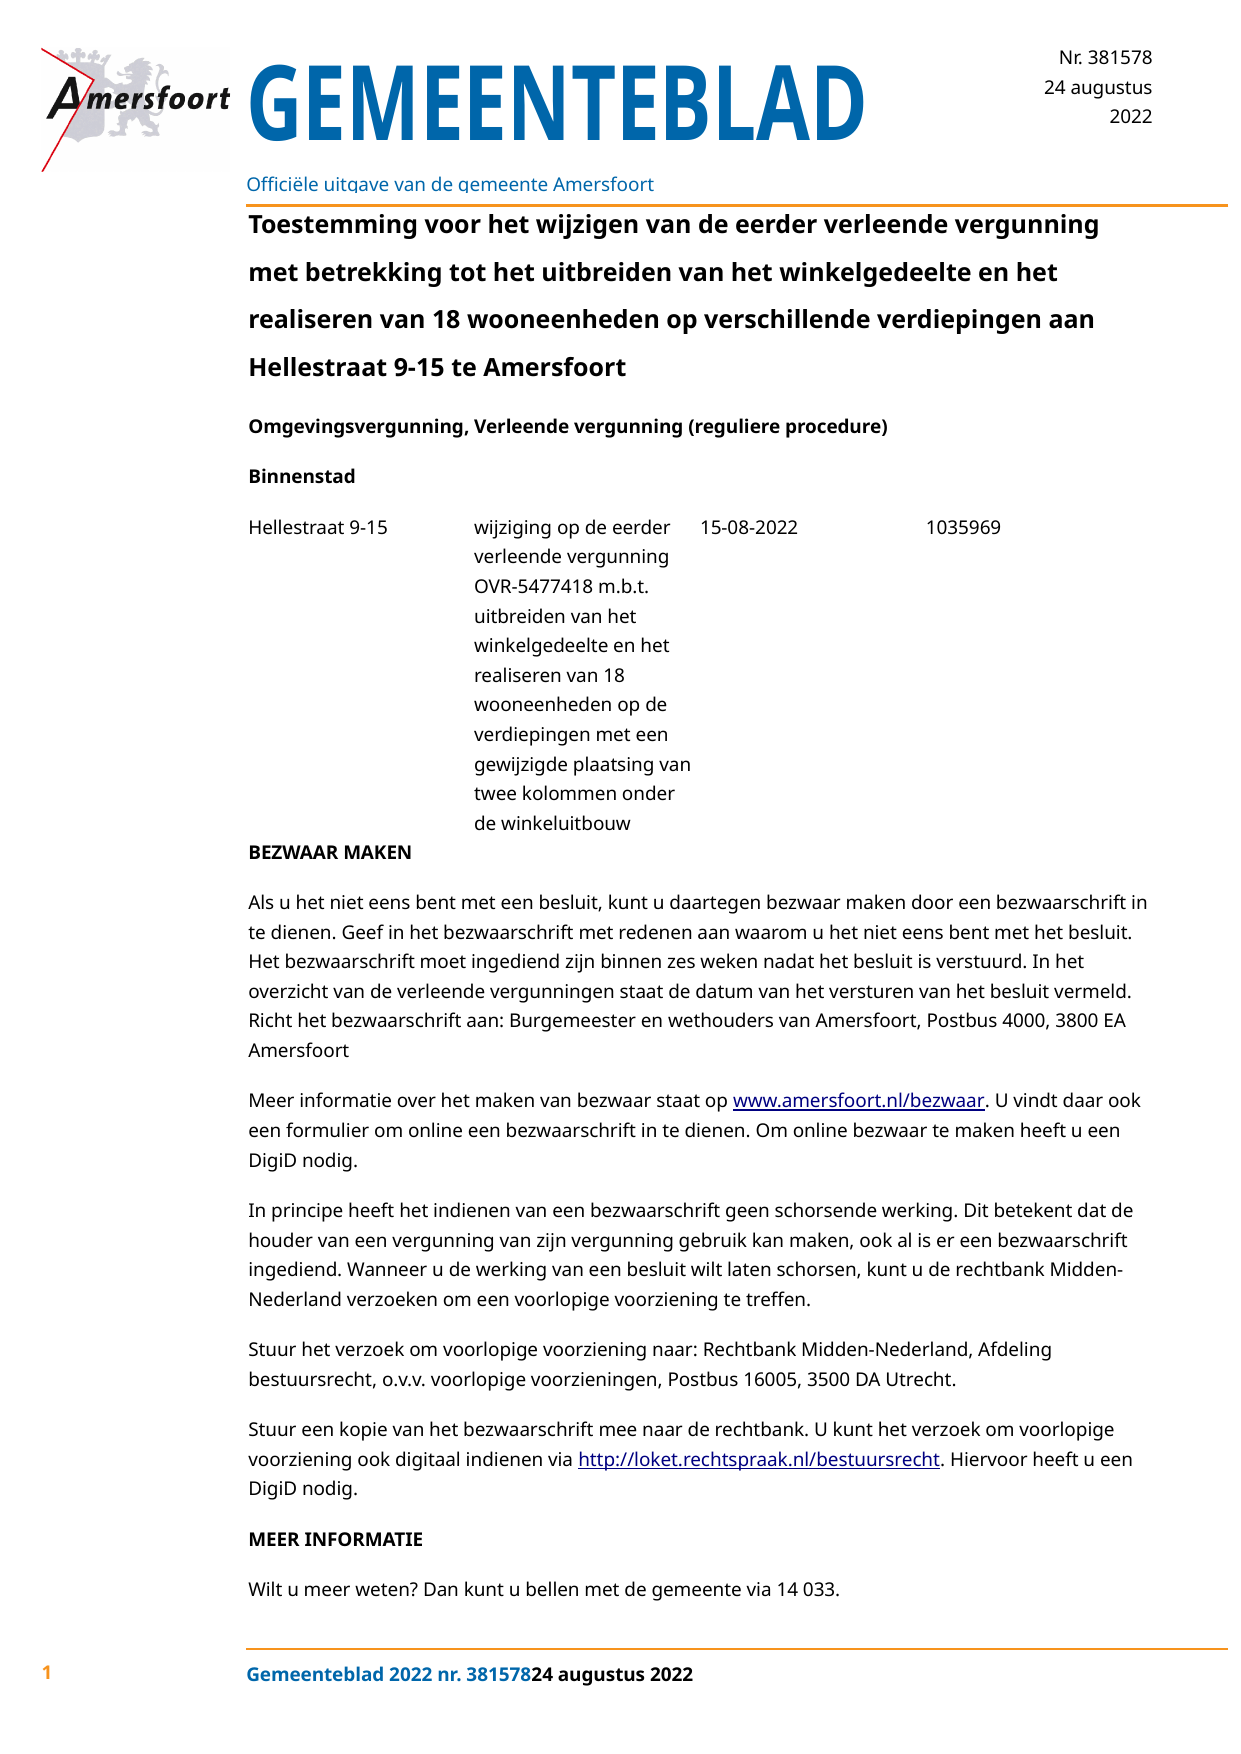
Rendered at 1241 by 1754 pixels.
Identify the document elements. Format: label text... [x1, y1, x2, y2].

table_header Hellestraat 9-15 [248, 514, 474, 836]
text Wilt u meer weten? Dan kunt u bellen met de gemeente via 14 033. [248, 1576, 1152, 1602]
text In principe heeft het indienen van een bezwaarschrift geen schorsende werking. Dit betekent dat de houder van een vergunning van zijn vergunning gebruik kan maken, ook al is er een bezwaarschrift ingediend. Wanneer u de werking van een besluit wilt laten schorsen, kunt u de rechtbank Midden-Nederland verzoeken om een voorlopige voorziening te treffen. [248, 1197, 1152, 1312]
table_header 1035969 [926, 514, 1152, 836]
text Stuur het verzoek om voorlopige voorziening naar: Rechtbank Midden-Nederland, Afdeling bestuursrecht, o.v.v. voorlopige voorzieningen, Postbus 16005, 3500 DA Utrecht. [248, 1336, 1152, 1392]
text Meer informatie over het maken van bezwaar staat op www.amersfoort.nl/bezwaar. U vindt daar ook een formulier om online een bezwaarschrift in te dienen. Om online bezwaar te maken heeft u een DigiD nodig. [248, 1088, 1152, 1172]
text Als u het niet eens bent met een besluit, kunt u daartegen bezwaar maken door een bezwaarschrift in te dienen. Geef in het bezwaarschrift met redenen aan waarom u het niet eens bent met het besluit. Het bezwaarschrift moet ingediend zijn binnen zes weken nadat het besluit is verstuurd. In het overzicht van de verleende vergunningen staat de datum van het versturen van het besluit vermeld. Richt het bezwaarschrift aan: Burgemeester en wethouders van Amersfoort, Postbus 4000, 3800 EA Amersfoort [248, 889, 1152, 1063]
table_header 15-08-2022 [700, 514, 926, 836]
table_header wijziging op de eerder verleende vergunning OVR-5477418 m.b.t. uitbreiden van het winkelgedeelte en het realiseren van 18 wooneenheden op de verdiepingen met een gewijzigde plaatsing van twee kolommen onder de winkeluitbouw [474, 514, 700, 836]
text Toestemming voor het wijzigen van de eerder verleende vergunning met betrekking tot het uitbreiden van het winkelgedeelte en het realiseren van 18 wooneenheden op verschillende verdiepingen aan Hellestraat 9-15 te Amersfoort [248, 207, 1152, 384]
text Omgevingsvergunning, Verleende vergunning (reguliere procedure) [248, 413, 1152, 439]
text Stuur een kopie van het bezwaarschrift mee naar de rechtbank. U kunt het verzoek om voorlopige voorziening ook digitaal indienen via http://loket.rechtspraak.nl/bestuursrecht. Hiervoor heeft u een DigiD nodig. [248, 1416, 1152, 1501]
text MEER INFORMATIE [248, 1526, 1152, 1552]
text BEZWAAR MAKEN [248, 839, 1152, 864]
picture [41, 47, 231, 172]
text Binnenstad [248, 463, 1152, 489]
